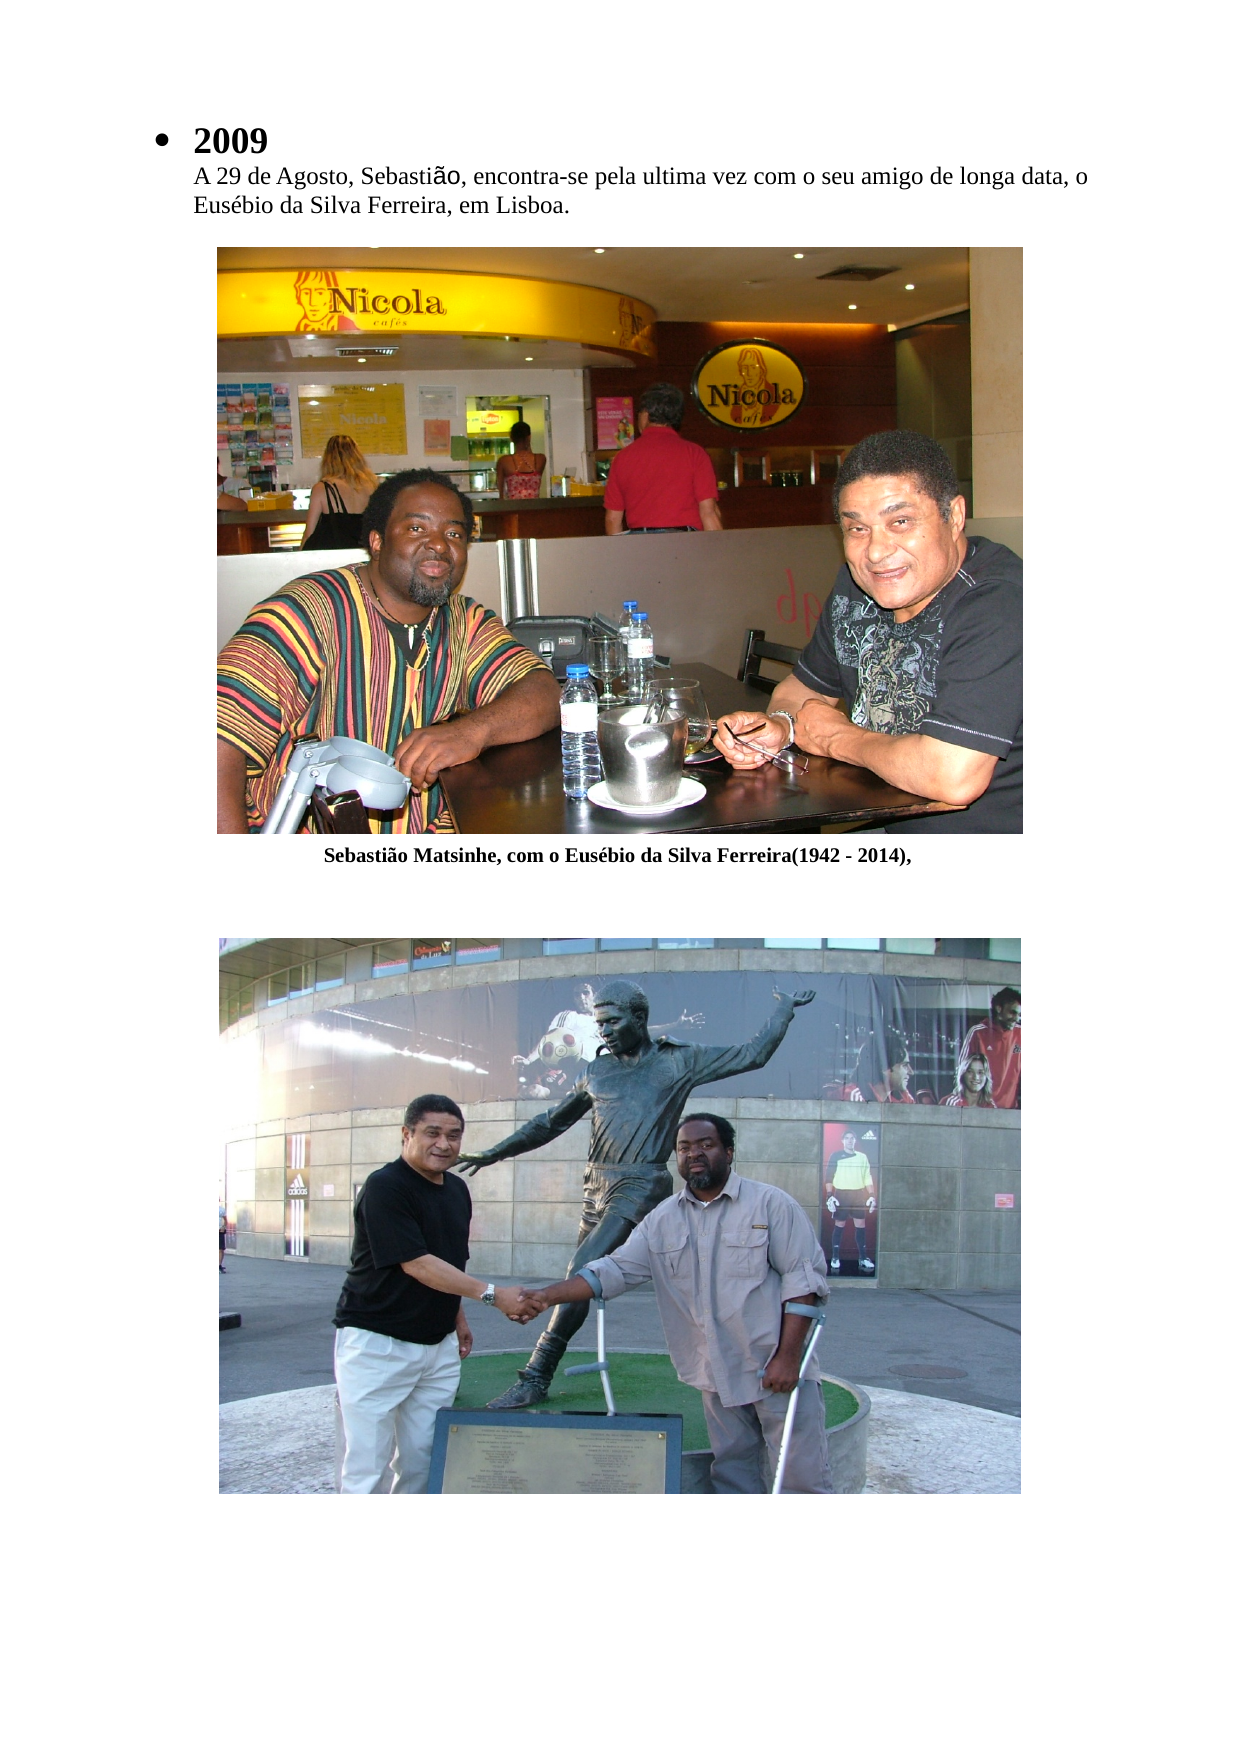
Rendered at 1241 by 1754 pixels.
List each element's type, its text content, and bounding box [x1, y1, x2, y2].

list 2009 [156, 118, 1122, 161]
picture [219, 938, 1021, 1494]
list A 29 de Agosto, Sebastião, encontra-se pela ultima vez com o seu amigo de longa data, o Eusébio da Silva Ferreira, em Lisboa. [193, 161, 1122, 219]
picture [217, 247, 1023, 834]
text Sebastião Matsinhe, com o Eusébio da Silva Ferreira(1942 - 2014), [118, 843, 1122, 867]
